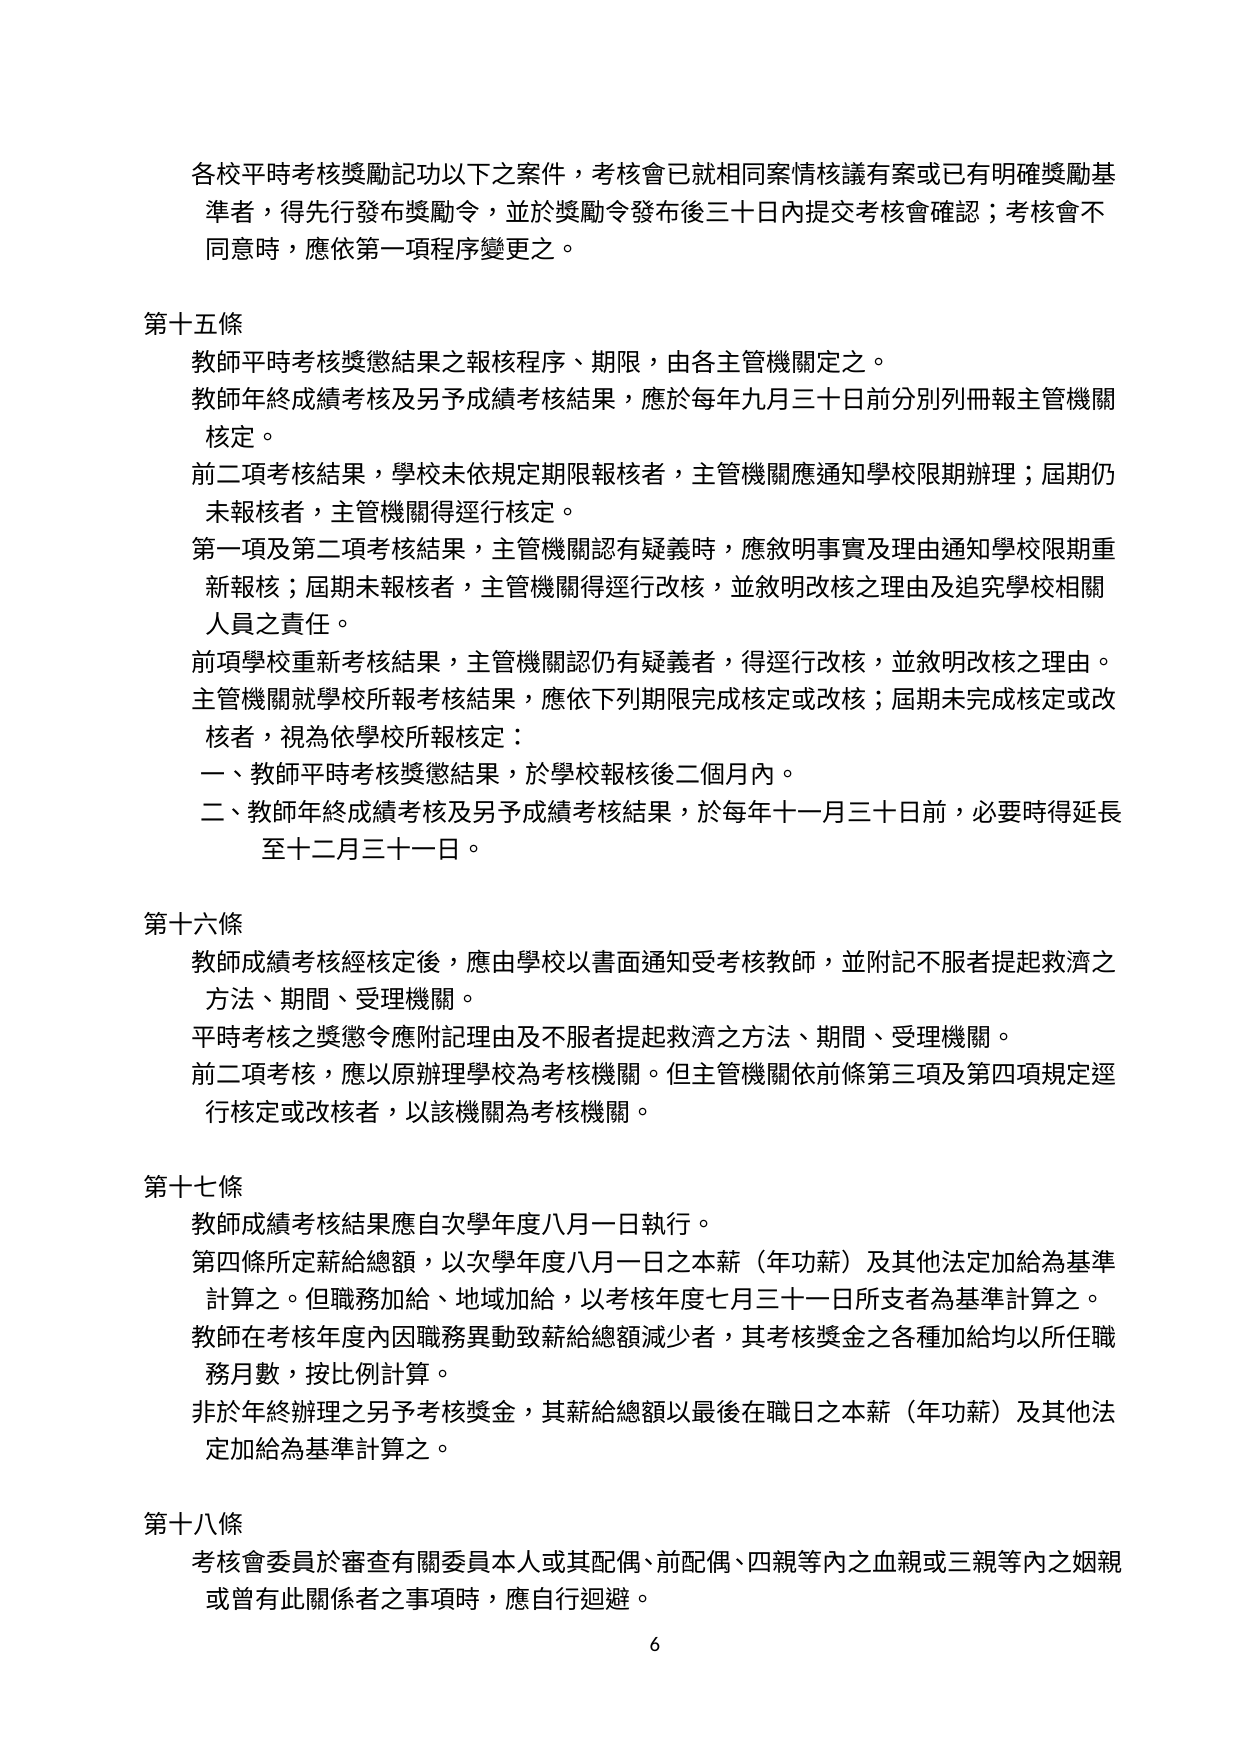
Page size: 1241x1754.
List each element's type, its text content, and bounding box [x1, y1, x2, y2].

text 教師年終成績考核及另予成績考核結果，應於每年九月三十日前分別列冊報主管機關核定。 [178, 379, 1122, 454]
text 考核會委員於審查有關委員本人或其配偶、前配偶、四親等內之血親或三親等內之姻親或曾有此關係者之事項時，應自行迴避。 [178, 1542, 1122, 1617]
text 第十五條 [143, 304, 1122, 342]
text 二、教師年終成績考核及另予成績考核結果，於每年十一月三十日前，必要時得延長至十二月三十一日。 [187, 792, 1122, 867]
text 教師成績考核結果應自次學年度八月一日執行。 [178, 1204, 1122, 1242]
text 教師平時考核獎懲結果之報核程序、期限，由各主管機關定之。 [178, 342, 1122, 379]
text 第四條所定薪給總額，以次學年度八月一日之本薪（年功薪）及其他法定加給為基準計算之。但職務加給、地域加給，以考核年度七月三十一日所支者為基準計算之。 [178, 1242, 1122, 1317]
text 第十八條 [143, 1504, 1122, 1542]
text 前項學校重新考核結果，主管機關認仍有疑義者，得逕行改核，並敘明改核之理由。 [178, 642, 1122, 679]
text 前二項考核，應以原辦理學校為考核機關。但主管機關依前條第三項及第四項規定逕行核定或改核者，以該機關為考核機關。 [178, 1054, 1122, 1129]
text 第十七條 [143, 1167, 1122, 1204]
text 各校平時考核獎勵記功以下之案件，考核會已就相同案情核議有案或已有明確獎勵基準者，得先行發布獎勵令，並於獎勵令發布後三十日內提交考核會確認；考核會不同意時，應依第一項程序變更之。 [178, 154, 1122, 267]
text 一、教師平時考核獎懲結果，於學校報核後二個月內。 [187, 754, 1122, 792]
text 非於年終辦理之另予考核獎金，其薪給總額以最後在職日之本薪（年功薪）及其他法定加給為基準計算之。 [178, 1392, 1122, 1467]
text 第一項及第二項考核結果，主管機關認有疑義時，應敘明事實及理由通知學校限期重新報核；屆期未報核者，主管機關得逕行改核，並敘明改核之理由及追究學校相關人員之責任。 [178, 529, 1122, 642]
text 前二項考核結果，學校未依規定期限報核者，主管機關應通知學校限期辦理；屆期仍未報核者，主管機關得逕行核定。 [178, 454, 1122, 529]
text 教師在考核年度內因職務異動致薪給總額減少者，其考核獎金之各種加給均以所任職務月數，按比例計算。 [178, 1317, 1122, 1392]
text 主管機關就學校所報考核結果，應依下列期限完成核定或改核；屆期未完成核定或改核者，視為依學校所報核定： [178, 679, 1122, 754]
text 平時考核之獎懲令應附記理由及不服者提起救濟之方法、期間、受理機關。 [178, 1017, 1122, 1054]
text 教師成績考核經核定後，應由學校以書面通知受考核教師，並附記不服者提起救濟之方法、期間、受理機關。 [178, 942, 1122, 1017]
text 第十六條 [143, 904, 1122, 942]
